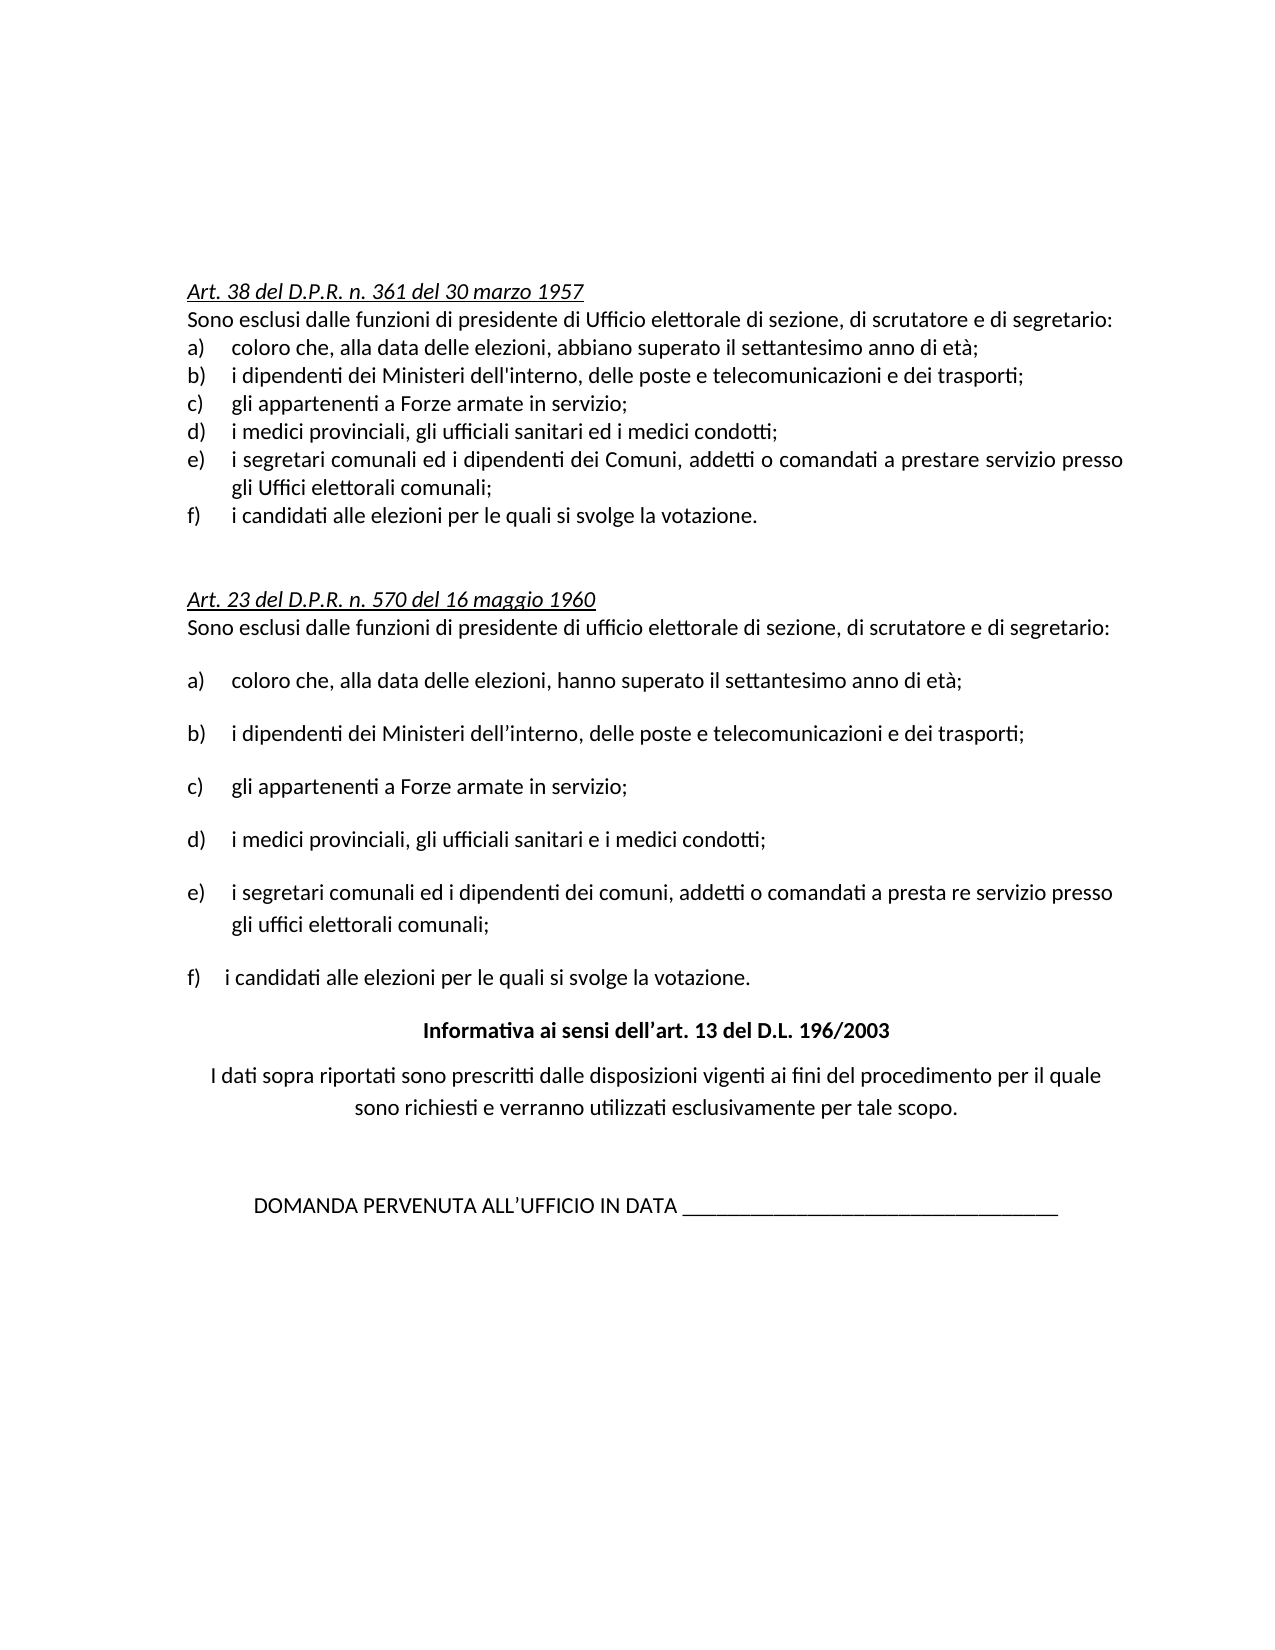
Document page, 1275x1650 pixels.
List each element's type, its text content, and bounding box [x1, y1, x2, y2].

table_header [148, 87, 176, 1378]
table_header Art. 38 del D.P.R. n. 361 del 30 marzo 1957 Sono esclusi dalle funzioni di presidente di Ufficio elettorale di sezione, di scrutatore e di segretario: a) coloro che, alla data delle elezioni, abbiano superato il settantesimo anno di età; b) i dipendenti dei Ministeri dell'interno, delle poste e telecomunicazioni e dei trasporti; c) gli appartenenti a Forze armate in servizio; d) i medici provinciali, gli ufficiali sanitari ed i medici condotti; e) i segretari comunali ed i dipendenti dei Comuni, addetti o comandati a prestare servizio presso gli Uffici elettorali comunali; f) i candidati alle elezioni per le quali si svolge la votazione. Art. 23 del D.P.R. n. 570 del 16 maggio 1960 Sono esclusi dalle funzioni di presidente di ufficio elettorale di sezione, di scrutatore e di segretario: a) coloro che, alla data delle elezioni, hanno superato il settantesimo anno di età; b) i dipendenti dei Ministeri dell’interno, delle poste e telecomunicazioni e dei trasporti; c) gli appartenenti a Forze armate in servizio; d) i medici provinciali, gli ufficiali sanitari e i medici condotti; e) i segretari comunali ed i dipendenti dei comuni, addetti o comandati a presta re servizio presso gli uffici elettorali comunali; f) i candidati alle elezioni per le quali si svolge la votazione. Informativa ai sensi dell’art. 13 del D.L. 196/2003 I dati sopra riportati sono prescritti dalle disposizioni vigenti ai fini del procedimento per il quale sono richiesti e verranno utilizzati esclusivamente per tale scopo. DOMANDA PERVENUTA ALL’UFFICIO IN DATA _________________________________ [176, 87, 1137, 1378]
